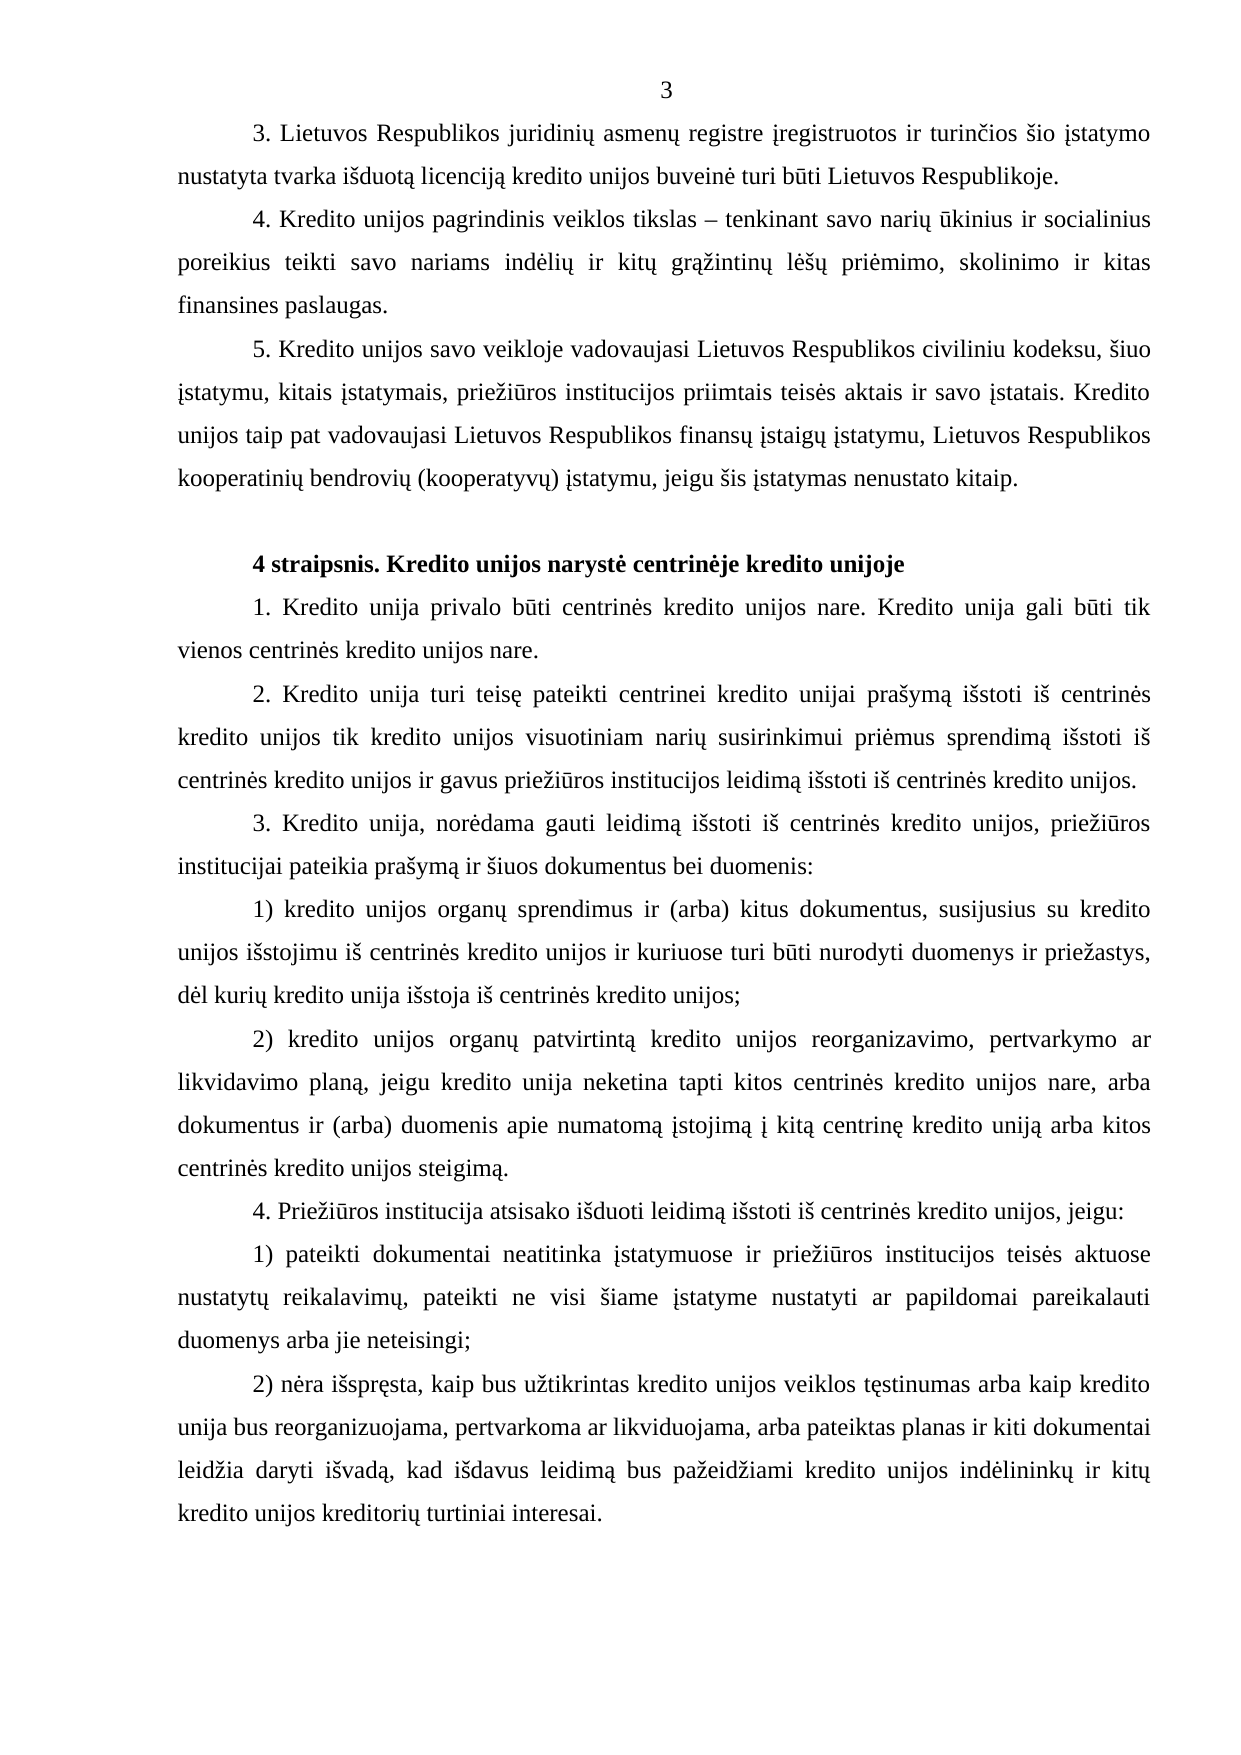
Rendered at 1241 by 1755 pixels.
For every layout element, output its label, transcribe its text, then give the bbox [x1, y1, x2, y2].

text 4. Priežiūros institucija atsisako išduoti leidimą išstoti iš centrinės kredito unijos, jeigu: [177, 1196, 1152, 1225]
text 1. Kredito unija privalo būti centrinės kredito unijos nare. Kredito unija gali būti tik vienos centrinės kredito unijos nare. [177, 592, 1152, 664]
text 4 straipsnis. Kredito unijos narystė centrinėje kredito unijoje [177, 549, 1152, 578]
text 2) kredito unijos organų patvirtintą kredito unijos reorganizavimo, pertvarkymo ar likvidavimo planą, jeigu kredito unija neketina tapti kitos centrinės kredito unijos nare, arba dokumentus ir (arba) duomenis apie numatomą įstojimą į kitą centrinę kredito uniją arba kitos centrinės kredito unijos steigimą. [177, 1024, 1152, 1182]
text 1) pateikti dokumentai neatitinka įstatymuose ir priežiūros institucijos teisės aktuose nustatytų reikalavimų, pateikti ne visi šiame įstatyme nustatyti ar papildomai pareikalauti duomenys arba jie neteisingi; [177, 1239, 1152, 1354]
text 2) nėra išspręsta, kaip bus užtikrintas kredito unijos veiklos tęstinumas arba kaip kredito unija bus reorganizuojama, pertvarkoma ar likviduojama, arba pateiktas planas ir kiti dokumentai leidžia daryti išvadą, kad išdavus leidimą bus pažeidžiami kredito unijos indėlininkų ir kitų kredito unijos kreditorių turtiniai interesai. [177, 1369, 1152, 1527]
text 3. Lietuvos Respublikos juridinių asmenų registre įregistruotos ir turinčios šio įstatymo nustatyta tvarka išduotą licenciją kredito unijos buveinė turi būti Lietuvos Respublikoje. [177, 118, 1152, 190]
text 4. Kredito unijos pagrindinis veiklos tikslas – tenkinant savo narių ūkinius ir socialinius poreikius teikti savo nariams indėlių ir kitų grąžintinų lėšų priėmimo, skolinimo ir kitas finansines paslaugas. [177, 204, 1152, 319]
text 3. Kredito unija, norėdama gauti leidimą išstoti iš centrinės kredito unijos, priežiūros institucijai pateikia prašymą ir šiuos dokumentus bei duomenis: [177, 808, 1152, 880]
text 1) kredito unijos organų sprendimus ir (arba) kitus dokumentus, susijusius su kredito unijos išstojimu iš centrinės kredito unijos ir kuriuose turi būti nurodyti duomenys ir priežastys, dėl kurių kredito unija išstoja iš centrinės kredito unijos; [177, 894, 1152, 1009]
text 5. Kredito unijos savo veikloje vadovaujasi Lietuvos Respublikos civiliniu kodeksu, šiuo įstatymu, kitais įstatymais, priežiūros institucijos priimtais teisės aktais ir savo įstatais. Kredito unijos taip pat vadovaujasi Lietuvos Respublikos finansų įstaigų įstatymu, Lietuvos Respublikos kooperatinių bendrovių (kooperatyvų) įstatymu, jeigu šis įstatymas nenustato kitaip. [177, 334, 1152, 492]
text 2. Kredito unija turi teisę pateikti centrinei kredito unijai prašymą išstoti iš centrinės kredito unijos tik kredito unijos visuotiniam narių susirinkimui priėmus sprendimą išstoti iš centrinės kredito unijos ir gavus priežiūros institucijos leidimą išstoti iš centrinės kredito unijos. [177, 679, 1152, 794]
